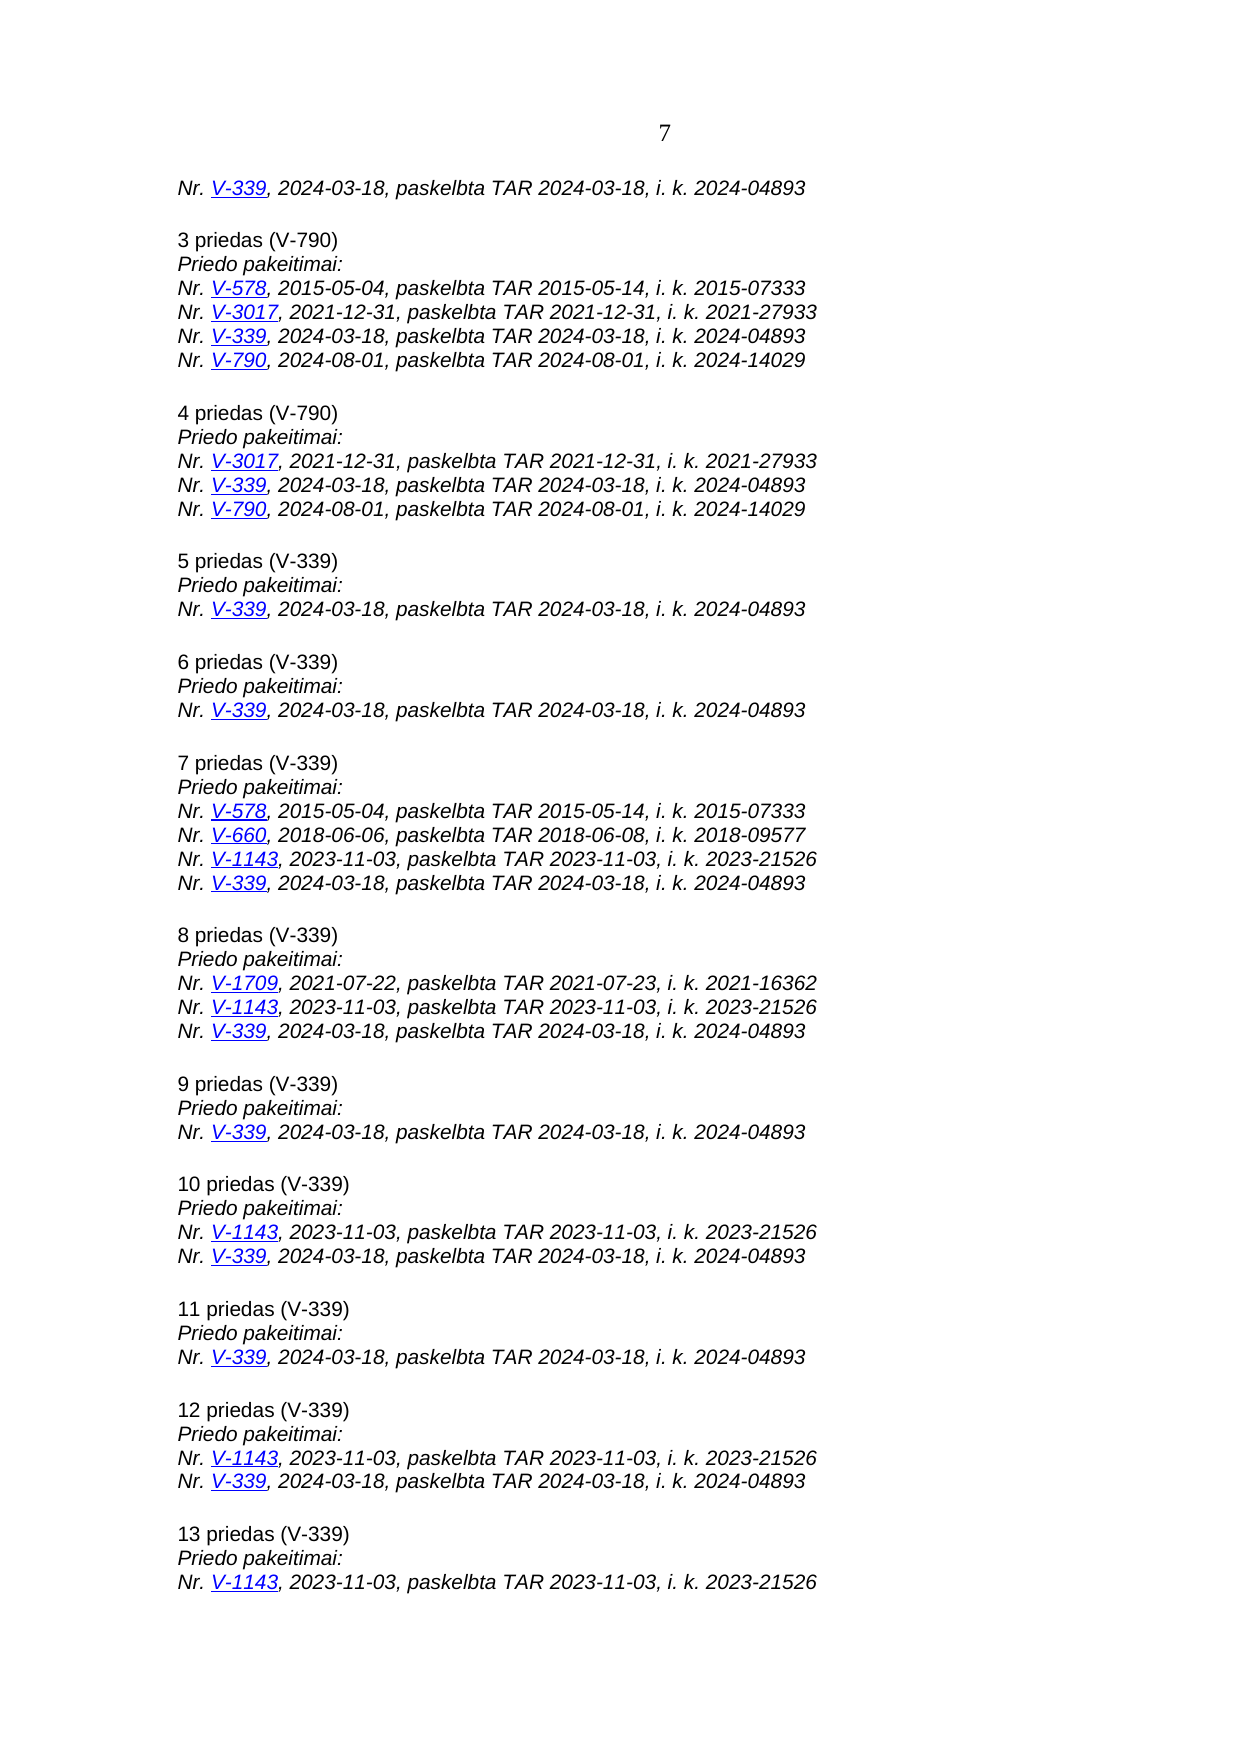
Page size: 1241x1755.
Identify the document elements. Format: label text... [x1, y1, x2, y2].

text Nr. V-3017, 2021-12-31, paskelbta TAR 2021-12-31, i. k. 2021-27933 [177, 300, 1152, 324]
text Priedo pakeitimai: [177, 1196, 1152, 1220]
text Nr. V-790, 2024-08-01, paskelbta TAR 2024-08-01, i. k. 2024-14029 [177, 348, 1152, 372]
text Nr. V-790, 2024-08-01, paskelbta TAR 2024-08-01, i. k. 2024-14029 [177, 497, 1152, 521]
text Priedo pakeitimai: [177, 252, 1152, 276]
text Priedo pakeitimai: [177, 774, 1152, 798]
text Nr. V-339, 2024-03-18, paskelbta TAR 2024-03-18, i. k. 2024-04893 [177, 473, 1152, 497]
text 13 priedas (V-339) [177, 1522, 1152, 1546]
text Priedo pakeitimai: [177, 1096, 1152, 1119]
text Nr. V-339, 2024-03-18, paskelbta TAR 2024-03-18, i. k. 2024-04893 [177, 698, 1152, 722]
text 12 priedas (V-339) [177, 1397, 1152, 1421]
text 8 priedas (V-339) [177, 923, 1152, 947]
text Nr. V-339, 2024-03-18, paskelbta TAR 2024-03-18, i. k. 2024-04893 [177, 1345, 1152, 1369]
text Nr. V-339, 2024-03-18, paskelbta TAR 2024-03-18, i. k. 2024-04893 [177, 870, 1152, 894]
text Nr. V-1143, 2023-11-03, paskelbta TAR 2023-11-03, i. k. 2023-21526 [177, 1570, 1152, 1594]
text Nr. V-1143, 2023-11-03, paskelbta TAR 2023-11-03, i. k. 2023-21526 [177, 1445, 1152, 1469]
text 10 priedas (V-339) [177, 1172, 1152, 1196]
text Nr. V-339, 2024-03-18, paskelbta TAR 2024-03-18, i. k. 2024-04893 [177, 1469, 1152, 1493]
text 11 priedas (V-339) [177, 1297, 1152, 1321]
text Priedo pakeitimai: [177, 573, 1152, 597]
text Nr. V-339, 2024-03-18, paskelbta TAR 2024-03-18, i. k. 2024-04893 [177, 597, 1152, 621]
text 7 priedas (V-339) [177, 751, 1152, 774]
text 6 priedas (V-339) [177, 650, 1152, 674]
text Nr. V-339, 2024-03-18, paskelbta TAR 2024-03-18, i. k. 2024-04893 [177, 1019, 1152, 1043]
text Priedo pakeitimai: [177, 1546, 1152, 1570]
text Priedo pakeitimai: [177, 1321, 1152, 1345]
text 9 priedas (V-339) [177, 1072, 1152, 1096]
text Nr. V-3017, 2021-12-31, paskelbta TAR 2021-12-31, i. k. 2021-27933 [177, 449, 1152, 473]
text Nr. V-578, 2015-05-04, paskelbta TAR 2015-05-14, i. k. 2015-07333 [177, 798, 1152, 822]
text Nr. V-1143, 2023-11-03, paskelbta TAR 2023-11-03, i. k. 2023-21526 [177, 995, 1152, 1019]
text Nr. V-1709, 2021-07-22, paskelbta TAR 2021-07-23, i. k. 2021-16362 [177, 971, 1152, 995]
text Priedo pakeitimai: [177, 1421, 1152, 1445]
text Priedo pakeitimai: [177, 674, 1152, 698]
text Priedo pakeitimai: [177, 947, 1152, 971]
text Nr. V-578, 2015-05-04, paskelbta TAR 2015-05-14, i. k. 2015-07333 [177, 276, 1152, 300]
text Nr. V-339, 2024-03-18, paskelbta TAR 2024-03-18, i. k. 2024-04893 [177, 324, 1152, 348]
text Nr. V-1143, 2023-11-03, paskelbta TAR 2023-11-03, i. k. 2023-21526 [177, 1220, 1152, 1244]
text 3 priedas (V-790) [177, 228, 1152, 252]
text 4 priedas (V-790) [177, 401, 1152, 425]
text Nr. V-339, 2024-03-18, paskelbta TAR 2024-03-18, i. k. 2024-04893 [177, 176, 1152, 199]
text 5 priedas (V-339) [177, 549, 1152, 573]
text Priedo pakeitimai: [177, 425, 1152, 449]
text Nr. V-339, 2024-03-18, paskelbta TAR 2024-03-18, i. k. 2024-04893 [177, 1119, 1152, 1143]
text Nr. V-339, 2024-03-18, paskelbta TAR 2024-03-18, i. k. 2024-04893 [177, 1244, 1152, 1268]
text Nr. V-1143, 2023-11-03, paskelbta TAR 2023-11-03, i. k. 2023-21526 [177, 846, 1152, 870]
text Nr. V-660, 2018-06-06, paskelbta TAR 2018-06-08, i. k. 2018-09577 [177, 822, 1152, 846]
